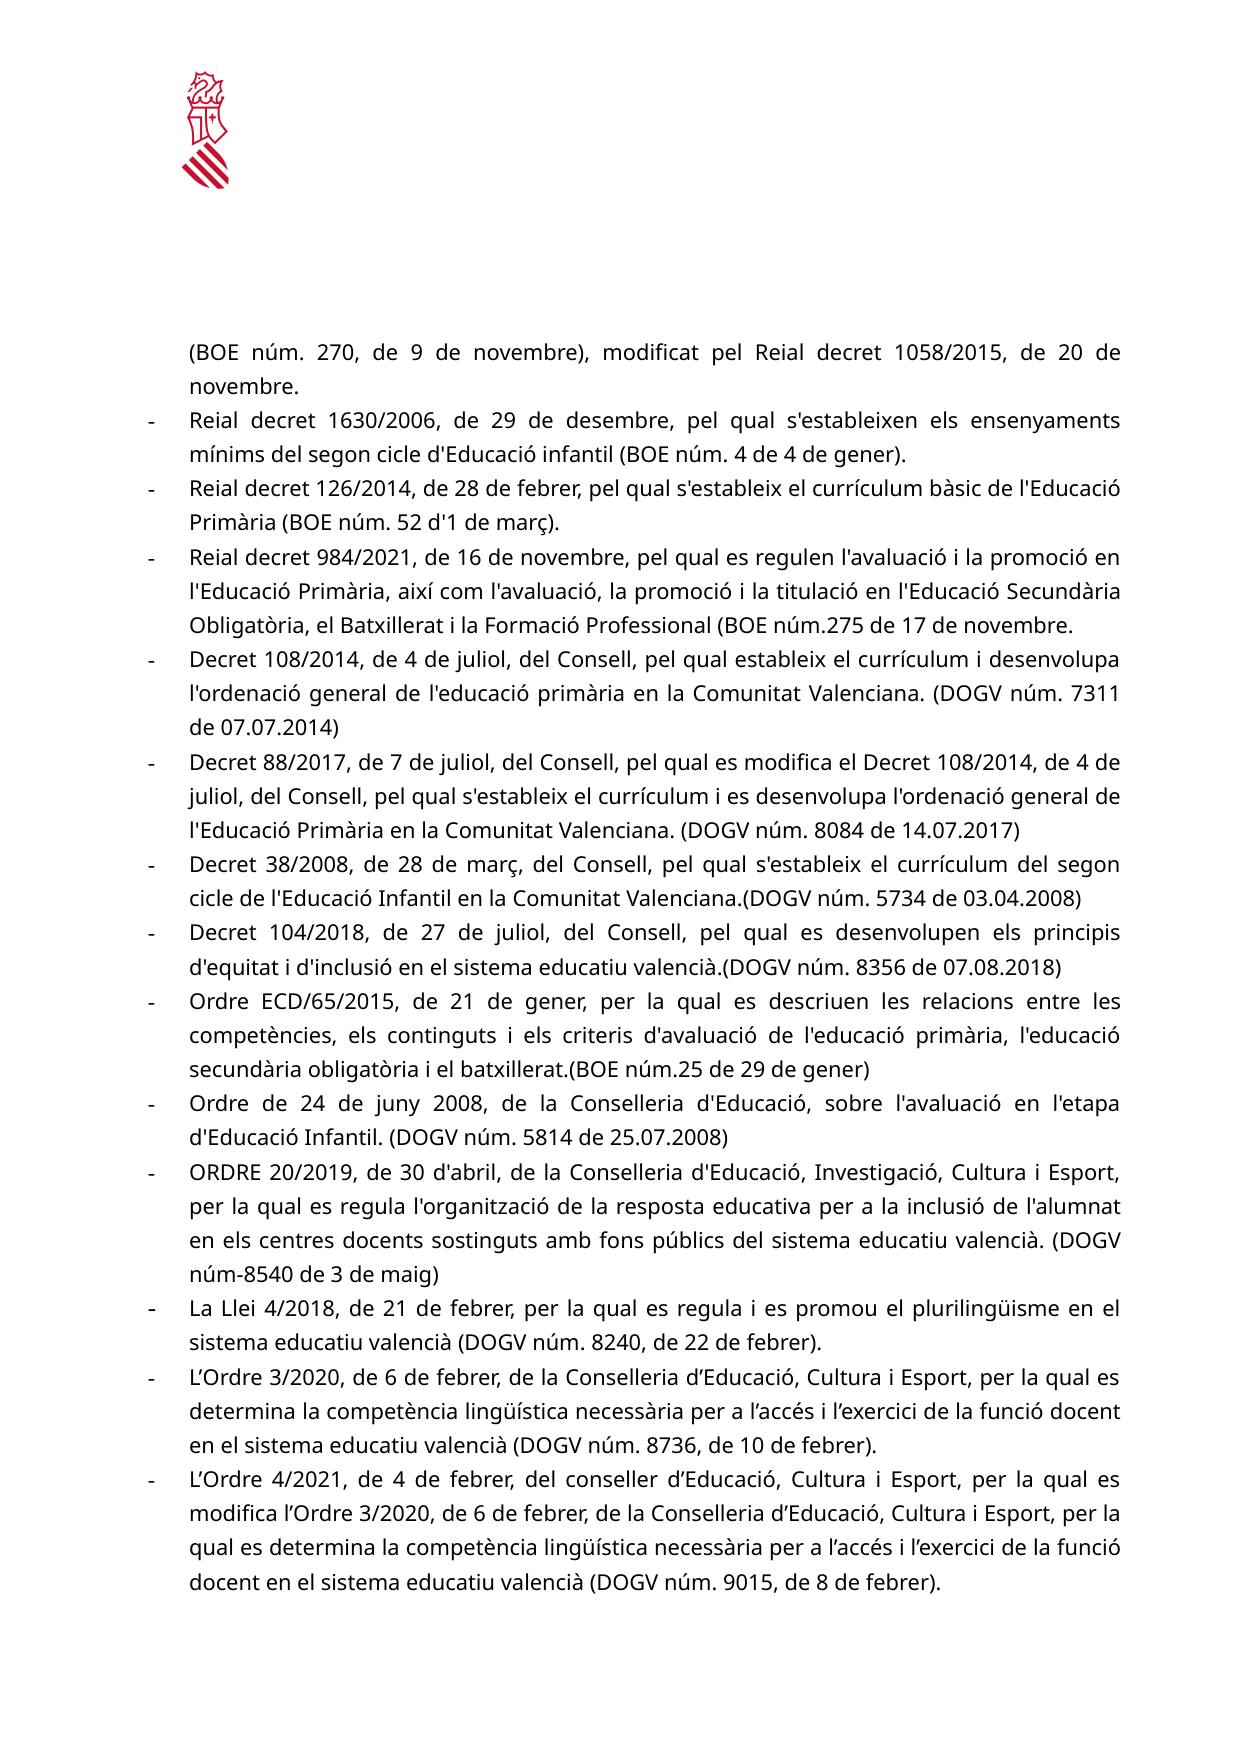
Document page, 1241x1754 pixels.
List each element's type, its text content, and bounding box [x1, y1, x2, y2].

list L’Ordre 3/2020, de 6 de febrer, de la Conselleria d’Educació, Cultura i Esport, per la qual es determina la competència lingüística necessària per a l’accés i l’exercici de la funció docent en el sistema educatiu valencià (DOGV núm. 8736, de 10 de febrer). [148, 1362, 1122, 1460]
list Ordre ECD/65/2015, de 21 de gener, per la qual es descriuen les relacions entre les competències, els continguts i els criteris d'avaluació de l'educació primària, l'educació secundària obligatòria i el batxillerat.(BOE núm.25 de 29 de gener) [148, 986, 1122, 1084]
list Reial decret 1630/2006, de 29 de desembre, pel qual s'estableixen els ensenyaments mínims del segon cicle d'Educació infantil (BOE núm. 4 de 4 de gener). [148, 405, 1122, 469]
list Reial decret 126/2014, de 28 de febrer, pel qual s'estableix el currículum bàsic de l'Educació Primària (BOE núm. 52 d'1 de març). [148, 473, 1122, 537]
list (BOE núm. 270, de 9 de novembre), modificat pel Reial decret 1058/2015, de 20 de novembre. [148, 337, 1122, 401]
list L’Ordre 4/2021, de 4 de febrer, del conseller d’Educació, Cultura i Esport, per la qual es modifica l’Ordre 3/2020, de 6 de febrer, de la Conselleria d’Educació, Cultura i Esport, per la qual es determina la competència lingüística necessària per a l’accés i l’exercici de la funció docent en el sistema educatiu valencià (DOGV núm. 9015, de 8 de febrer). [148, 1464, 1122, 1596]
list La Llei 4/2018, de 21 de febrer, per la qual es regula i es promou el plurilingüisme en el sistema educatiu valencià (DOGV núm. 8240, de 22 de febrer). [148, 1293, 1122, 1357]
picture [181, 70, 229, 189]
list Ordre de 24 de juny 2008, de la Conselleria d'Educació, sobre l'avaluació en l'etapa d'Educació Infantil. (DOGV núm. 5814 de 25.07.2008) [148, 1088, 1122, 1152]
list Decret 104/2018, de 27 de juliol, del Consell, pel qual es desenvolupen els principis d'equitat i d'inclusió en el sistema educatiu valencià.(DOGV núm. 8356 de 07.08.2018) [148, 917, 1122, 981]
list ORDRE 20/2019, de 30 d'abril, de la Conselleria d'Educació, Investigació, Cultura i Esport, per la qual es regula l'organització de la resposta educativa per a la inclusió de l'alumnat en els centres docents sostinguts amb fons públics del sistema educatiu valencià. (DOGV núm-8540 de 3 de maig) [148, 1157, 1122, 1289]
list Decret 88/2017, de 7 de juliol, del Consell, pel qual es modifica el Decret 108/2014, de 4 de juliol, del Consell, pel qual s'estableix el currículum i es desenvolupa l'ordenació general de l'Educació Primària en la Comunitat Valenciana. (DOGV núm. 8084 de 14.07.2017) [148, 747, 1122, 845]
list Reial decret 984/2021, de 16 de novembre, pel qual es regulen l'avaluació i la promoció en l'Educació Primària, així com l'avaluació, la promoció i la titulació en l'Educació Secundària Obligatòria, el Batxillerat i la Formació Professional (BOE núm.275 de 17 de novembre. [148, 542, 1122, 640]
list Decret 38/2008, de 28 de març, del Consell, pel qual s'estableix el currículum del segon cicle de l'Educació Infantil en la Comunitat Valenciana.(DOGV núm. 5734 de 03.04.2008) [148, 849, 1122, 913]
list Decret 108/2014, de 4 de juliol, del Consell, pel qual estableix el currículum i desenvolupa l'ordenació general de l'educació primària en la Comunitat Valenciana. (DOGV núm. 7311 de 07.07.2014) [148, 644, 1122, 742]
